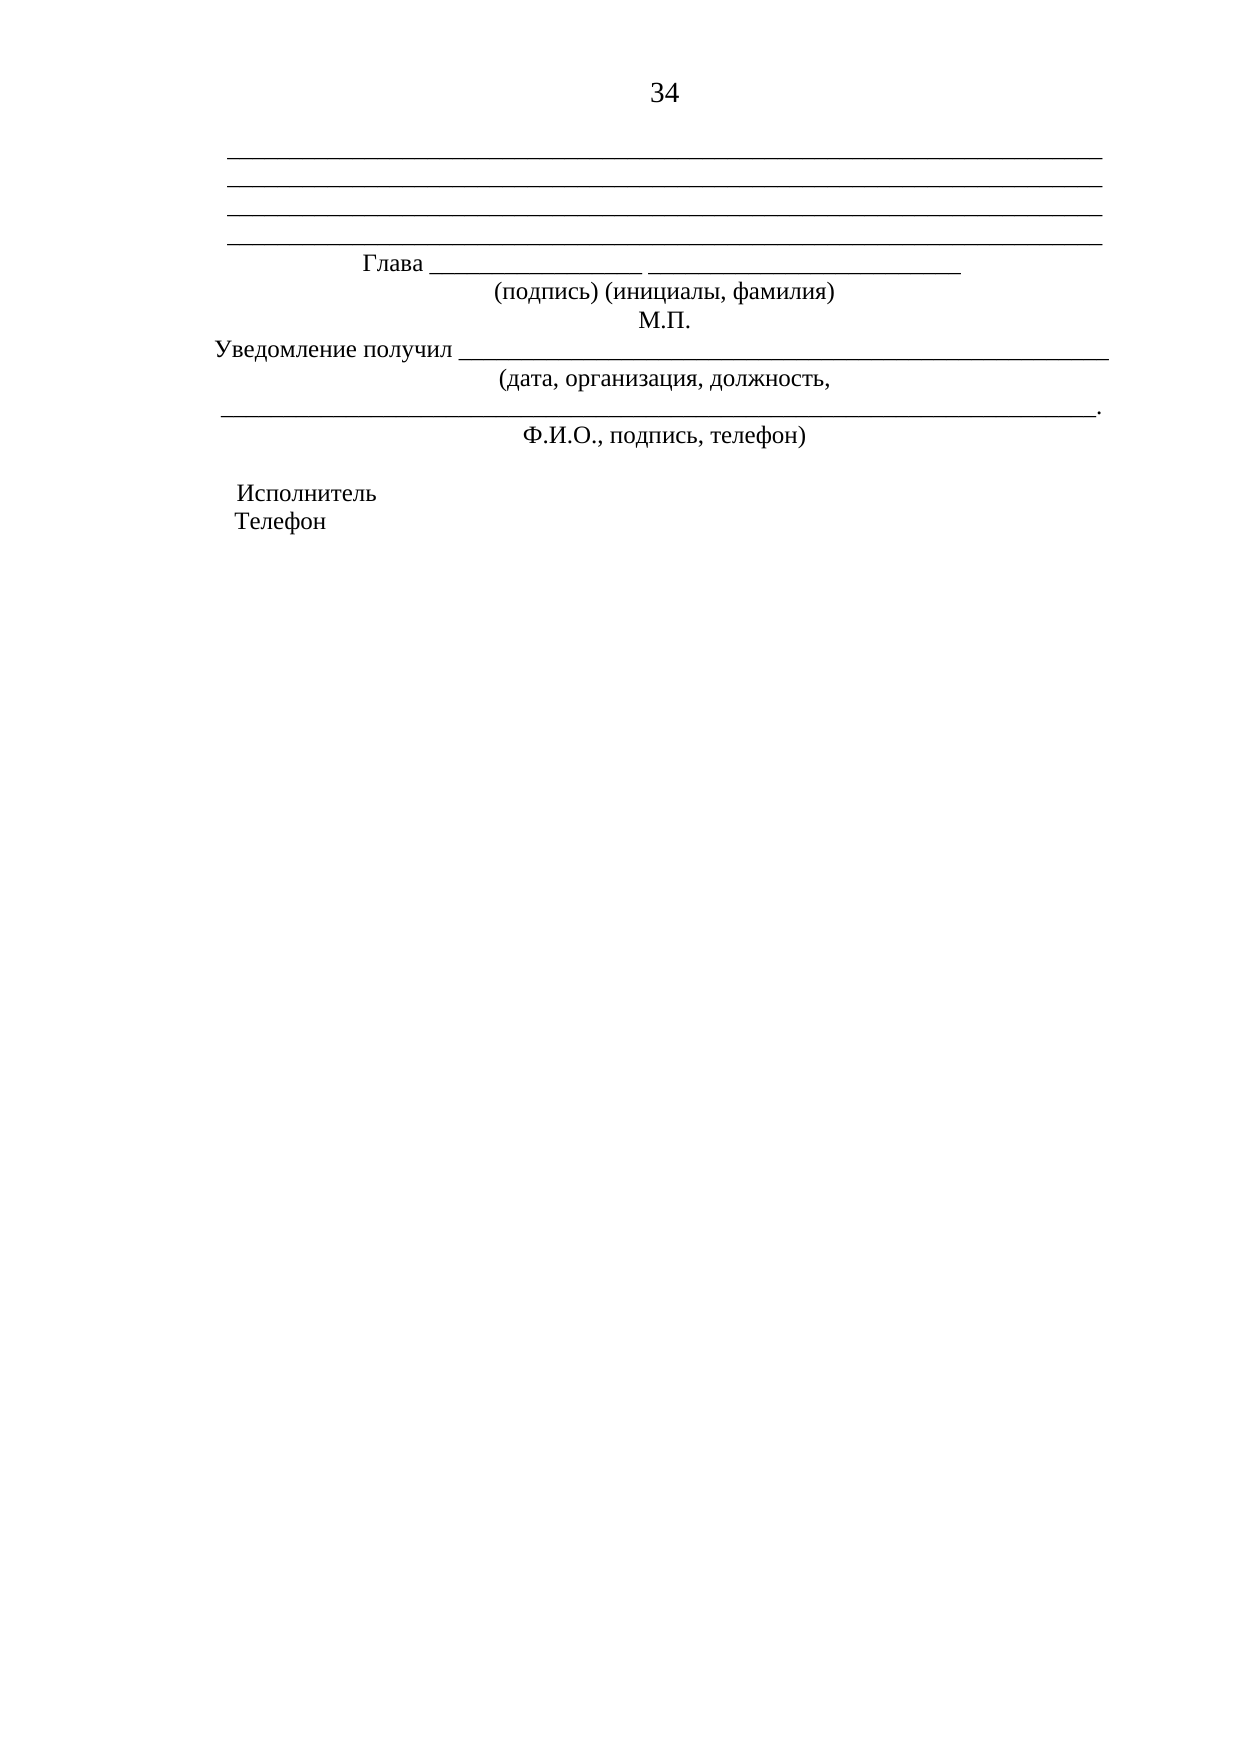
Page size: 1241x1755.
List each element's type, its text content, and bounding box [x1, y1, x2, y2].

text (дата, организация, должность, [148, 363, 1181, 391]
text Глава _________________ _________________________ [148, 248, 1181, 276]
text Уведомление получил ____________________________________________________ [148, 334, 1181, 363]
text ______________________________________________________________________ [148, 161, 1181, 190]
text ______________________________________________________________________ [148, 219, 1181, 248]
text Ф.И.О., подпись, телефон) [148, 420, 1181, 449]
text ______________________________________________________________________ [148, 133, 1181, 161]
text (подпись) (инициалы, фамилия) [148, 276, 1181, 305]
text ______________________________________________________________________ [148, 190, 1181, 219]
text Телефон [148, 506, 1181, 535]
text ______________________________________________________________________. [148, 391, 1181, 420]
text Исполнитель [148, 478, 1181, 506]
text М.П. [148, 305, 1181, 334]
